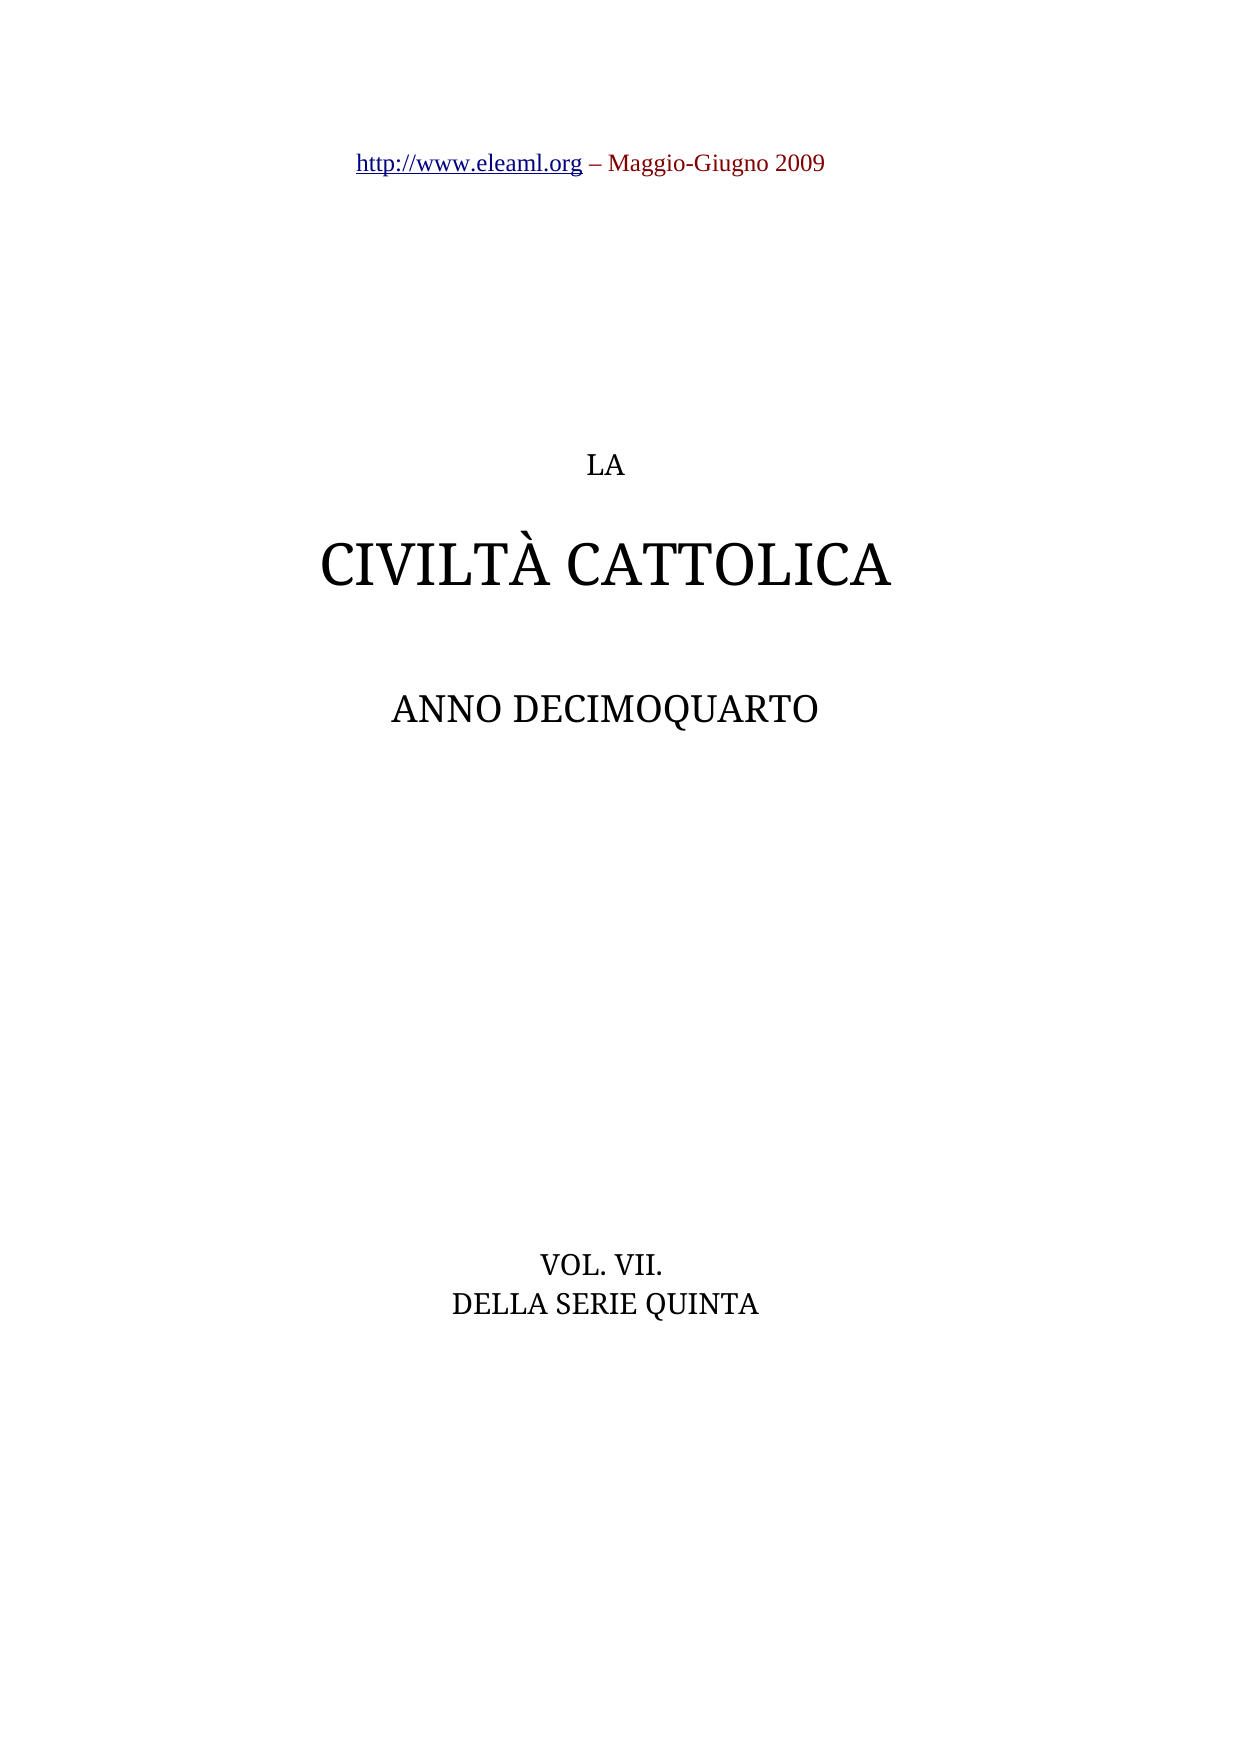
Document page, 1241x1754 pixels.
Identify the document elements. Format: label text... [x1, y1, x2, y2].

text ANNO DECIMOQUARTO [207, 682, 974, 733]
text DELLA SERIE QUINTA [207, 1283, 974, 1323]
text LA [207, 444, 974, 484]
text CIVILTÀ CATTOLICA [207, 523, 974, 603]
text VOL. VII. [207, 1244, 974, 1283]
